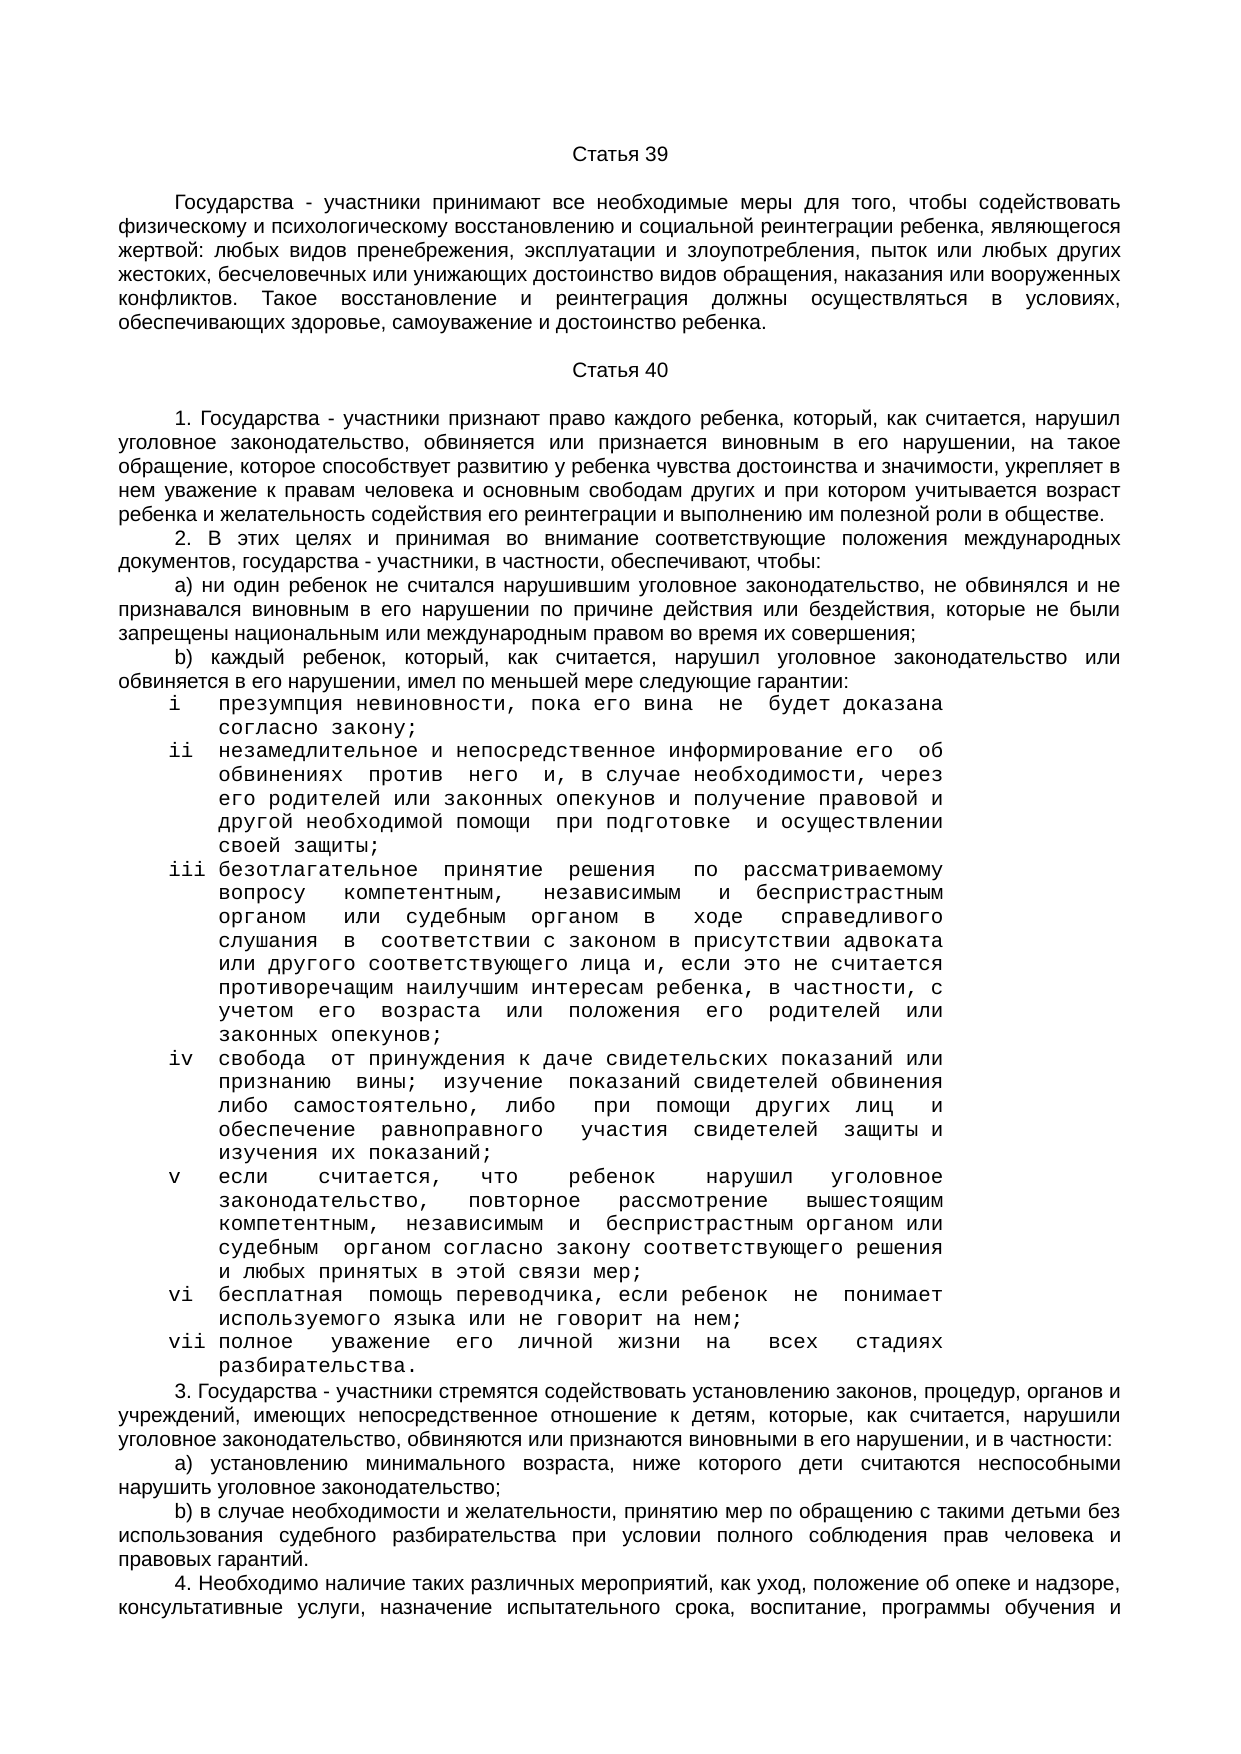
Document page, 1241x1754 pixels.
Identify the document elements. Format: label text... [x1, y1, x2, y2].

text vi бесплатная помощь переводчика, если ребенок не понимает [118, 1284, 1122, 1308]
text изучения их показаний; [118, 1142, 1122, 1166]
text другой необходимой помощи при подготовке и осуществлении [118, 811, 1122, 835]
text органом или судебным органом в ходе справедливого [118, 906, 1122, 929]
text законодательство, повторное рассмотрение вышестоящим [118, 1190, 1122, 1213]
text своей защиты; [118, 835, 1122, 859]
text согласно закону; [118, 717, 1122, 740]
text 3. Государства - участники стремятся содействовать установлению законов, процедур, органов и учреждений, имеющих непосредственное отношение к детям, которые, как считается, нарушили уголовное законодательство, обвиняются или признаются виновными в его нарушении, и в частности: [118, 1379, 1122, 1451]
text 2. В этих целях и принимая во внимание соответствующие положения международных документов, государства - участники, в частности, обеспечивают, чтобы: [118, 525, 1122, 573]
text i презумпция невиновности, пока его вина не будет доказана [118, 693, 1122, 717]
text вопросу компетентным, независимым и беспристрастным [118, 882, 1122, 906]
text обеспечение равноправного участия свидетелей защиты и [118, 1119, 1122, 1142]
text судебным органом согласно закону соответствующего решения [118, 1237, 1122, 1261]
text или другого соответствующего лица и, если это не считается [118, 953, 1122, 977]
text законных опекунов; [118, 1024, 1122, 1048]
text его родителей или законных опекунов и получение правовой и [118, 788, 1122, 811]
text разбирательства. [118, 1355, 1122, 1379]
text противоречащим наилучшим интересам ребенка, в частности, с [118, 977, 1122, 1001]
text b) в случае необходимости и желательности, принятию мер по обращению с такими детьми без использования судебного разбирательства при условии полного соблюдения прав человека и правовых гарантий. [118, 1499, 1122, 1571]
text признанию вины; изучение показаний свидетелей обвинения [118, 1071, 1122, 1095]
text a) установлению минимального возраста, ниже которого дети считаются неспособными нарушить уголовное законодательство; [118, 1451, 1122, 1499]
text либо самостоятельно, либо при помощи других лиц и [118, 1095, 1122, 1119]
text 1. Государства - участники признают право каждого ребенка, который, как считается, нарушил уголовное законодательство, обвиняется или признается виновным в его нарушении, на такое обращение, которое способствует развитию у ребенка чувства достоинства и значимости, укрепляет в нем уважение к правам человека и основным свободам других и при котором учитывается возраст ребенка и желательность содействия его реинтеграции и выполнению им полезной роли в обществе. [118, 406, 1122, 525]
text Государства - участники принимают все необходимые меры для того, чтобы содействовать физическому и психологическому восстановлению и социальной реинтеграции ребенка, являющегося жертвой: любых видов пренебрежения, эксплуатации и злоупотребления, пыток или любых других жестоких, бесчеловечных или унижающих достоинство видов обращения, наказания или вооруженных конфликтов. Такое восстановление и реинтеграция должны осуществляться в условиях, обеспечивающих здоровье, самоуважение и достоинство ребенка. [118, 190, 1122, 334]
text iii безотлагательное принятие решения по рассматриваемому [118, 859, 1122, 882]
text v если считается, что ребенок нарушил уголовное [118, 1166, 1122, 1190]
text Статья 39 [118, 142, 1122, 166]
text используемого языка или не говорит на нем; [118, 1308, 1122, 1332]
text обвинениях против него и, в случае необходимости, через [118, 764, 1122, 788]
text vii полное уважение его личной жизни на всех стадиях [118, 1332, 1122, 1355]
text b) каждый ребенок, который, как считается, нарушил уголовное законодательство или обвиняется в его нарушении, имел по меньшей мере следующие гарантии: [118, 645, 1122, 693]
text 4. Необходимо наличие таких различных мероприятий, как уход, положение об опеке и надзоре, консультативные услуги, назначение испытательного срока, воспитание, программы обучения и [118, 1571, 1122, 1618]
text учетом его возраста или положения его родителей или [118, 1001, 1122, 1024]
text компетентным, независимым и беспристрастным органом или [118, 1213, 1122, 1237]
text iv свобода от принуждения к даче свидетельских показаний или [118, 1048, 1122, 1071]
text и любых принятых в этой связи мер; [118, 1261, 1122, 1284]
text ii незамедлительное и непосредственное информирование его об [118, 740, 1122, 764]
text a) ни один ребенок не считался нарушившим уголовное законодательство, не обвинялся и не признавался виновным в его нарушении по причине действия или бездействия, которые не были запрещены национальным или международным правом во время их совершения; [118, 573, 1122, 645]
text Статья 40 [118, 358, 1122, 382]
text слушания в соответствии с законом в присутствии адвоката [118, 929, 1122, 953]
